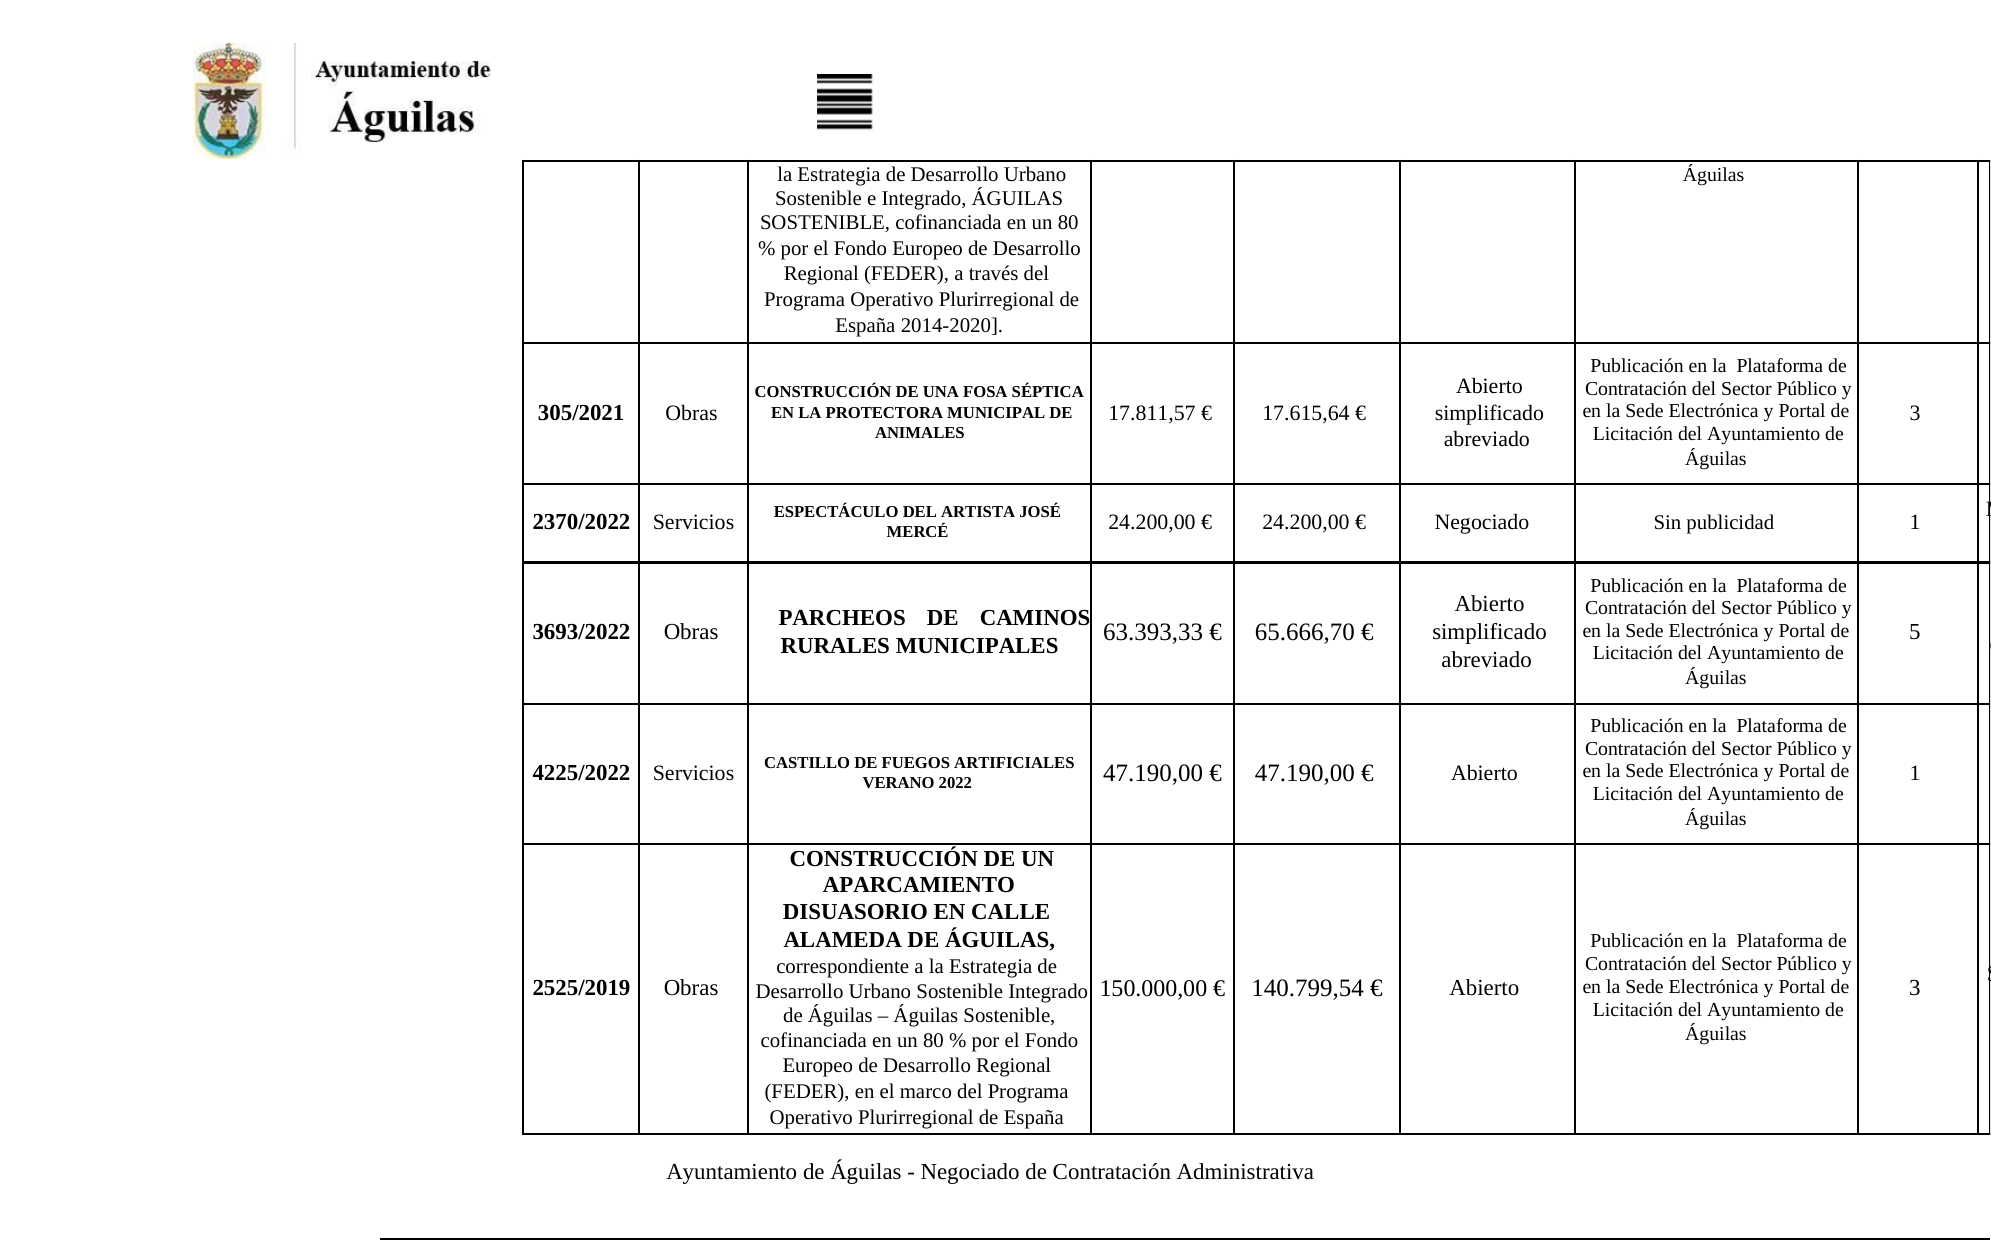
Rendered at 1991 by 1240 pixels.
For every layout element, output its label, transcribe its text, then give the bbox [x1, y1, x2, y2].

table_cell 47.190,00 € [1235, 705, 1399, 843]
table_cell 2525/2019 [524, 845, 638, 1132]
table_cell Publicación en la Plataforma de Contratación del Sector Público y en la Sede Electrónica y Portal de Licitación del Ayuntamiento de Águilas [1576, 564, 1857, 702]
table_header [1235, 162, 1399, 342]
table_cell Abierto [1401, 845, 1574, 1132]
table_cell CONSTRUCCIÓN DE UNA FOSA SÉPTICA EN LA PROTECTORA MUNICIPAL DE ANIMALES [749, 344, 1090, 483]
table_cell 63.393,33 € [1092, 564, 1233, 702]
table_cell Servimar 2008, SLU [1979, 845, 1989, 1132]
table_cell 3 [1859, 845, 1977, 1132]
table_cell Publicación en la Plataforma de Contratación del Sector Público y en la Sede Electrónica y Portal de Licitación del Ayuntamiento de Águilas [1576, 845, 1857, 1132]
table_cell 1 [1859, 485, 1977, 561]
table_cell CONSTRUCCIÓN DE UN APARCAMIENTO DISUASORIO EN CALLE ALAMEDA DE ÁGUILAS, correspondiente a la Estrategia de Desarrollo Urbano Sostenible Integrado de Águilas – Águilas Sostenible, cofinanciada en un 80 % por el Fondo Europeo de Desarrollo Regional (FEDER), en el marco del Programa Operativo Plurirregional de España [749, 845, 1090, 1132]
table_cell ESPECTÁCULO DEL ARTISTA JOSÉ MERCÉ [749, 485, 1090, 561]
table_header [640, 162, 747, 342]
table_cell CASTILLO DE FUEGOS ARTIFICIALES VERANO 2022 [749, 705, 1090, 843]
table_cell 1 [1859, 705, 1977, 843]
table_header Águilas [1576, 162, 1857, 342]
table_header [1401, 162, 1574, 342]
table_cell 17.615,64 € [1235, 344, 1399, 483]
table_cell 2370/2022 [524, 485, 638, 561]
table_header [1979, 162, 1989, 342]
table_cell 3693/2022 [524, 564, 638, 702]
table_cell Grupo DLP Andalucía, SL [1979, 344, 1989, 483]
table_cell Publicación en la Plataforma de Contratación del Sector Público y en la Sede Electrónica y Portal de Licitación del Ayuntamiento de Águilas [1576, 344, 1857, 483]
table_cell Negociado [1401, 485, 1574, 561]
table_cell Abierto [1401, 705, 1574, 843]
table_cell 5 [1859, 564, 1977, 702]
table_cell 4225/2022 [524, 705, 638, 843]
table_cell Munva Eventos, SL [1979, 485, 1989, 561]
table_cell 24.200,00 € [1235, 485, 1399, 561]
table_cell Obras [640, 344, 747, 483]
table_cell Servicios [640, 485, 747, 561]
table_cell Obras [640, 845, 747, 1132]
table_cell 47.190,00 € [1092, 705, 1233, 843]
table_header [1092, 162, 1233, 342]
table_cell 65.666,70 € [1235, 564, 1399, 702]
table_cell Abierto simplificado abreviado [1401, 564, 1574, 702]
table_cell 17.811,57 € [1092, 344, 1233, 483]
table_header [1859, 162, 1977, 342]
table_cell Abierto simplificado abreviado [1401, 344, 1574, 483]
table_cell Obras [640, 564, 747, 702]
table_cell Pirotecnia Ferrández, SL [1979, 705, 1989, 843]
table_cell 140.799,54 € [1235, 845, 1399, 1132]
table_cell 3 [1859, 344, 1977, 483]
table_cell 305/2021 [524, 344, 638, 483]
table_cell 150.000,00 € [1092, 845, 1233, 1132]
table_cell Sin publicidad [1576, 485, 1857, 561]
table_cell Nueva Codimasa, SL [1979, 564, 1989, 702]
table_cell Publicación en la Plataforma de Contratación del Sector Público y en la Sede Electrónica y Portal de Licitación del Ayuntamiento de Águilas [1576, 705, 1857, 843]
table_cell PARCHEOS DE CAMINOS RURALES MUNICIPALES [749, 564, 1090, 702]
table_header [524, 162, 638, 342]
table_cell Servicios [640, 705, 747, 843]
table_header la Estrategia de Desarrollo Urbano Sostenible e Integrado, ÁGUILAS SOSTENIBLE, cofinanciada en un 80 % por el Fondo Europeo de Desarrollo Regional (FEDER), a través del Programa Operativo Plurirregional de España 2014-2020]. [749, 162, 1090, 342]
table_cell 24.200,00 € [1092, 485, 1233, 561]
